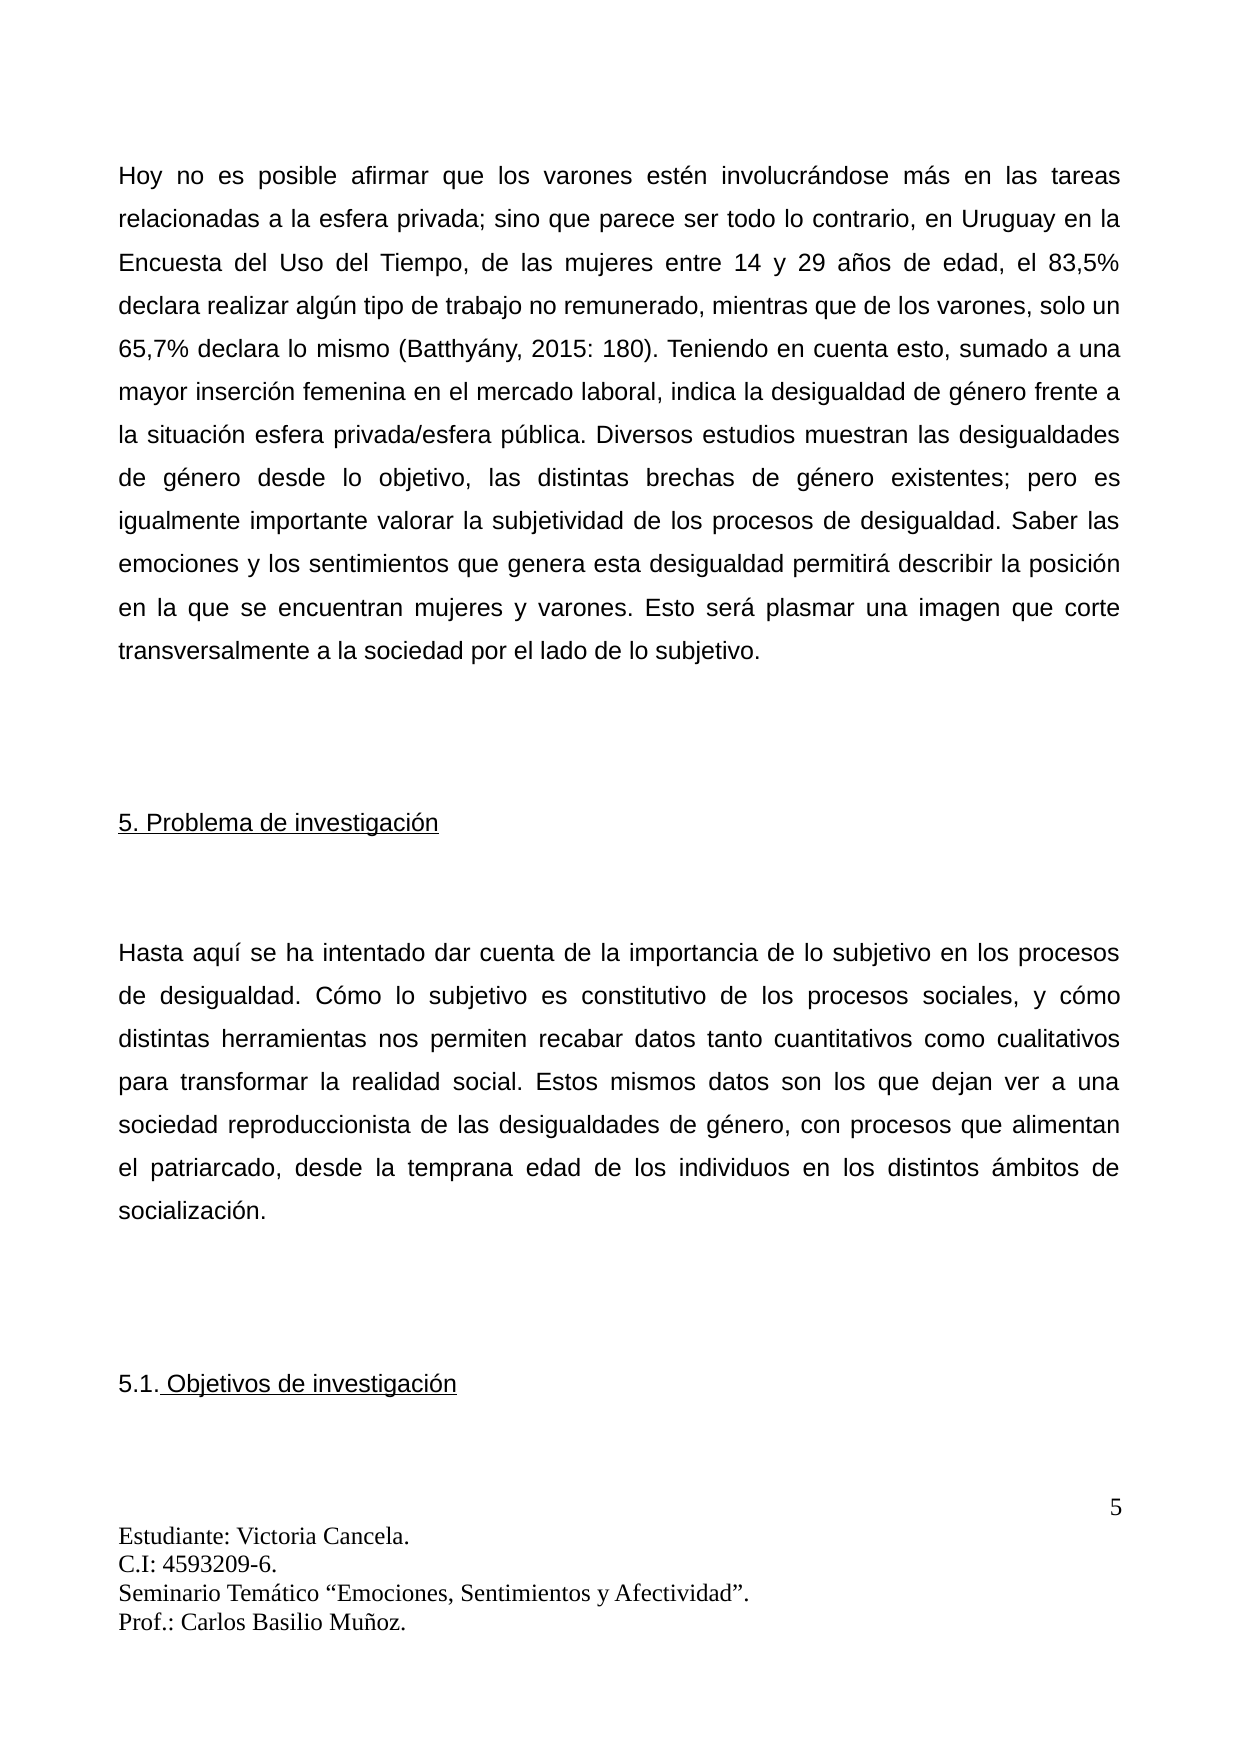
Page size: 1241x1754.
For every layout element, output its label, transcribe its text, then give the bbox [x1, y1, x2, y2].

list 5.1. Objetivos de investigación [118, 1369, 1122, 1397]
list Hoy no es posible afirmar que los varones estén involucrándose más en las tareas relacionadas a la esfera privada; sino que parece ser todo lo contrario, en Uruguay en la Encuesta del Uso del Tiempo, de las mujeres entre 14 y 29 años de edad, el 83,5% declara realizar algún tipo de trabajo no remunerado, mientras que de los varones, solo un 65,7% declara lo mismo (Batthyány, 2015: 180). Teniendo en cuenta esto, sumado a una mayor inserción femenina en el mercado laboral, indica la desigualdad de género frente a la situación esfera privada/esfera pública. Diversos estudios muestran las desigualdades de género desde lo objetivo, las distintas brechas de género existentes; pero es igualmente importante valorar la subjetividad de los procesos de desigualdad. Saber las emociones y los sentimientos que genera esta desigualdad permitirá describir la posición en la que se encuentran mujeres y varones. Esto será plasmar una imagen que corte transversalmente a la sociedad por el lado de lo subjetivo. [118, 161, 1122, 664]
list Hasta aquí se ha intentado dar cuenta de la importancia de lo subjetivo en los procesos de desigualdad. Cómo lo subjetivo es constitutivo de los procesos sociales, y cómo distintas herramientas nos permiten recabar datos tanto cuantitativos como cualitativos para transformar la realidad social. Estos mismos datos son los que dejan ver a una sociedad reproduccionista de las desigualdades de género, con procesos que alimentan el patriarcado, desde la temprana edad de los individuos en los distintos ámbitos de socialización. [118, 937, 1122, 1225]
list 5. Problema de investigación [118, 808, 1122, 837]
